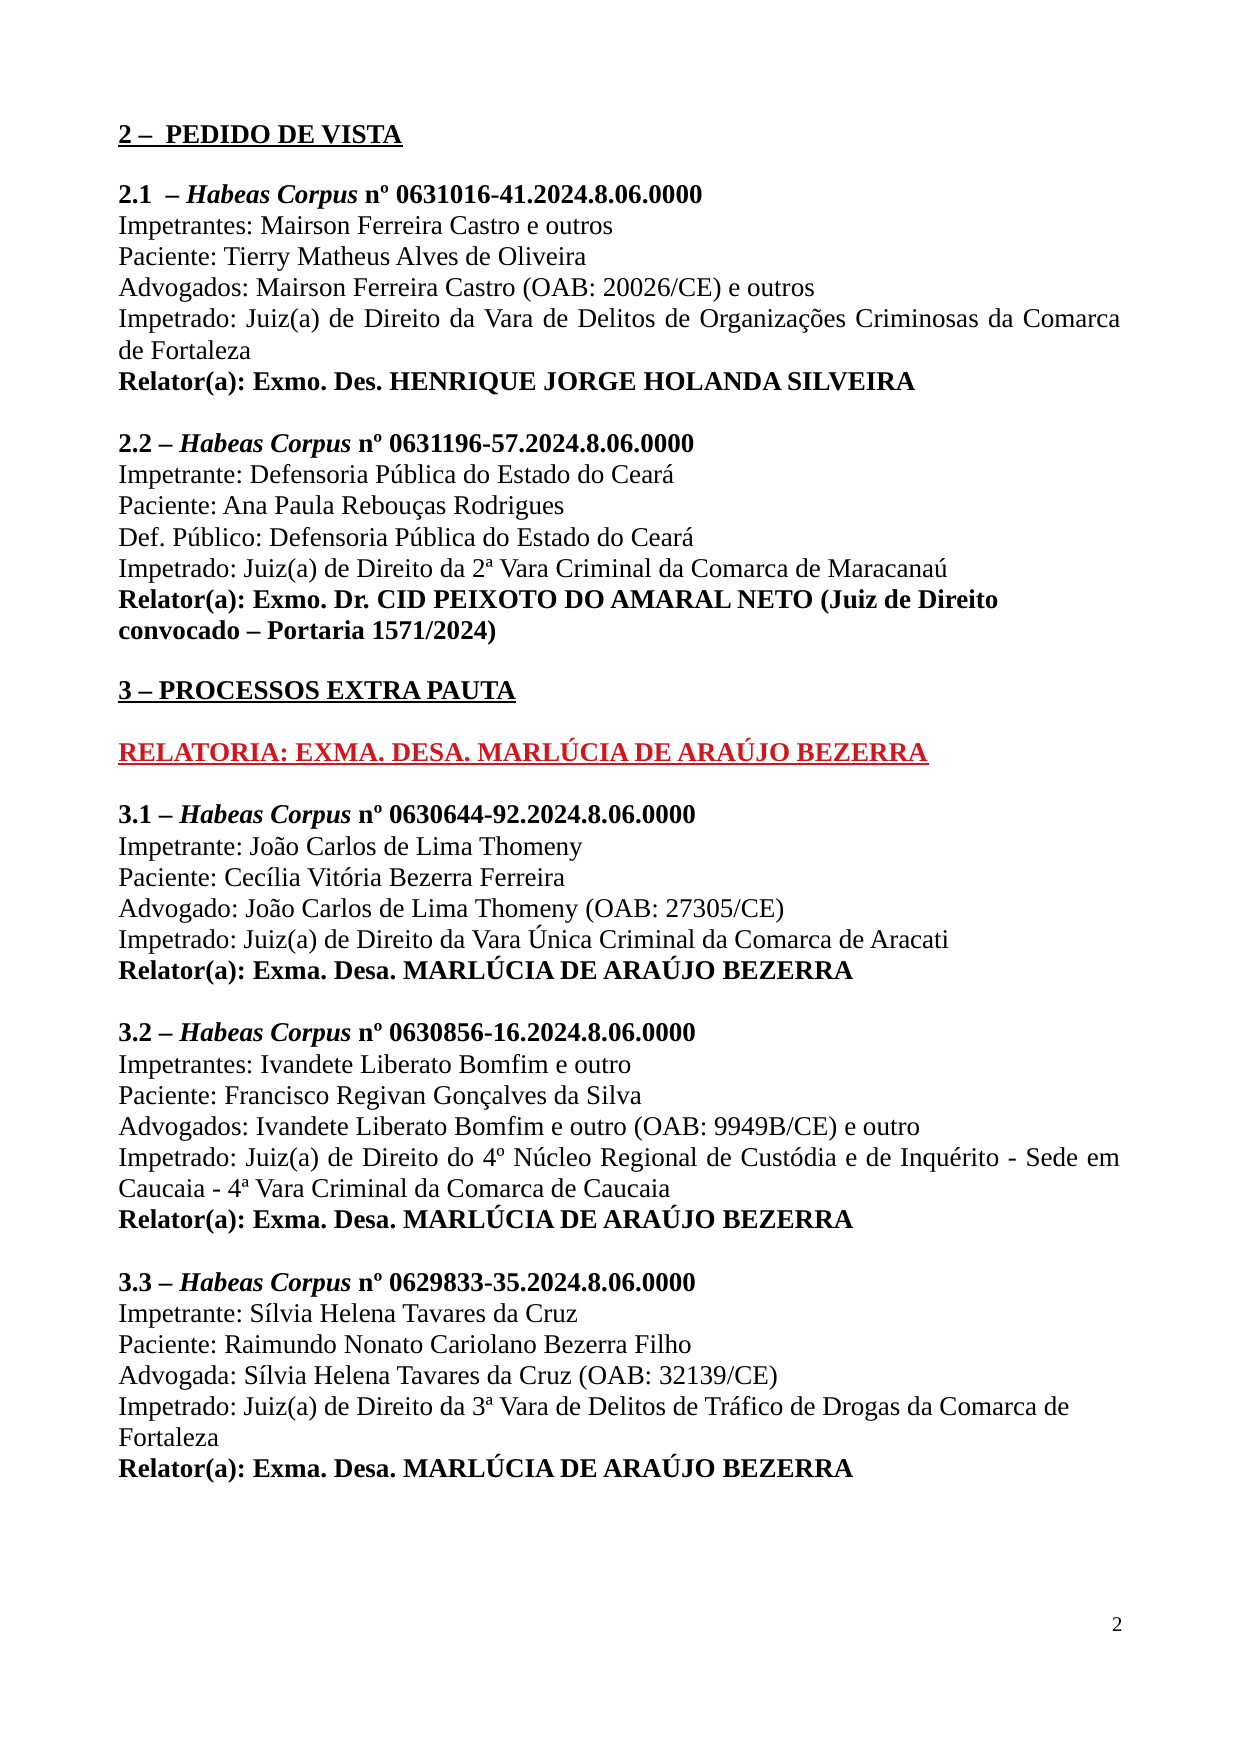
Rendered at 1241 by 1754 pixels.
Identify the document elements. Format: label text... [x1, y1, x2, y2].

text Relator(a): Exma. Desa. MARLÚCIA DE ARAÚJO BEZERRA [118, 1203, 1122, 1234]
text 3 – PROCESSOS EXTRA PAUTA [118, 674, 1122, 705]
text Advogados: Mairson Ferreira Castro (OAB: 20026/CE) e outros [118, 271, 1122, 303]
text Def. Público: Defensoria Pública do Estado do Ceará [118, 521, 1122, 552]
text Impetrado: Juiz(a) de Direito da Vara de Delitos de Organizações Criminosas da Comarca de Fortaleza [118, 303, 1122, 365]
text Relator(a): Exma. Desa. MARLÚCIA DE ARAÚJO BEZERRA [118, 954, 1122, 985]
text Paciente: Tierry Matheus Alves de Oliveira [118, 240, 1122, 271]
text Impetrante: Sílvia Helena Tavares da Cruz [118, 1297, 1122, 1328]
text Advogado: João Carlos de Lima Thomeny (OAB: 27305/CE) [118, 892, 1122, 923]
text Fortaleza [118, 1421, 1122, 1453]
text Relator(a): Exmo. Dr. CID PEIXOTO DO AMARAL NETO (Juiz de Direito convocado – Portaria 1571/2024) [118, 583, 1122, 645]
text 2 – PEDIDO DE VISTA [118, 118, 1122, 149]
text Paciente: Francisco Regivan Gonçalves da Silva [118, 1079, 1122, 1110]
text Relator(a): Exma. Desa. MARLÚCIA DE ARAÚJO BEZERRA [118, 1453, 1122, 1484]
text RELATORIA: EXMA. DESA. MARLÚCIA DE ARAÚJO BEZERRA [118, 736, 1122, 767]
text Impetrante: João Carlos de Lima Thomeny [118, 830, 1122, 861]
text Paciente: Raimundo Nonato Cariolano Bezerra Filho [118, 1328, 1122, 1359]
text Impetrantes: Mairson Ferreira Castro e outros [118, 209, 1122, 240]
text Impetrado: Juiz(a) de Direito da Vara Única Criminal da Comarca de Aracati [118, 923, 1122, 954]
text Impetrado: Juiz(a) de Direito da 3ª Vara de Delitos de Tráfico de Drogas da Comarca de [118, 1390, 1122, 1421]
text Advogada: Sílvia Helena Tavares da Cruz (OAB: 32139/CE) [118, 1359, 1122, 1390]
text 3.2 – Habeas Corpus nº 0630856-16.2024.8.06.0000 [118, 1017, 1122, 1048]
text Impetrado: Juiz(a) de Direito do 4º Núcleo Regional de Custódia e de Inquérito - Sede em Caucaia - 4ª Vara Criminal da Comarca de Caucaia [118, 1141, 1122, 1203]
text Relator(a): Exmo. Des. HENRIQUE JORGE HOLANDA SILVEIRA [118, 365, 1122, 396]
text Advogados: Ivandete Liberato Bomfim e outro (OAB: 9949B/CE) e outro [118, 1110, 1122, 1141]
text Impetrante: Defensoria Pública do Estado do Ceará [118, 458, 1122, 489]
text 3.3 – Habeas Corpus nº 0629833-35.2024.8.06.0000 [118, 1266, 1122, 1297]
text 2.2 – Habeas Corpus nº 0631196-57.2024.8.06.0000 [118, 427, 1122, 458]
text Paciente: Ana Paula Rebouças Rodrigues [118, 489, 1122, 521]
text Impetrado: Juiz(a) de Direito da 2ª Vara Criminal da Comarca de Maracanaú [118, 552, 1122, 583]
text 2.1 – Habeas Corpus nº 0631016-41.2024.8.06.0000 [118, 178, 1122, 209]
text 3.1 – Habeas Corpus nº 0630644-92.2024.8.06.0000 [118, 798, 1122, 830]
text Paciente: Cecília Vitória Bezerra Ferreira [118, 861, 1122, 892]
text Impetrantes: Ivandete Liberato Bomfim e outro [118, 1048, 1122, 1079]
